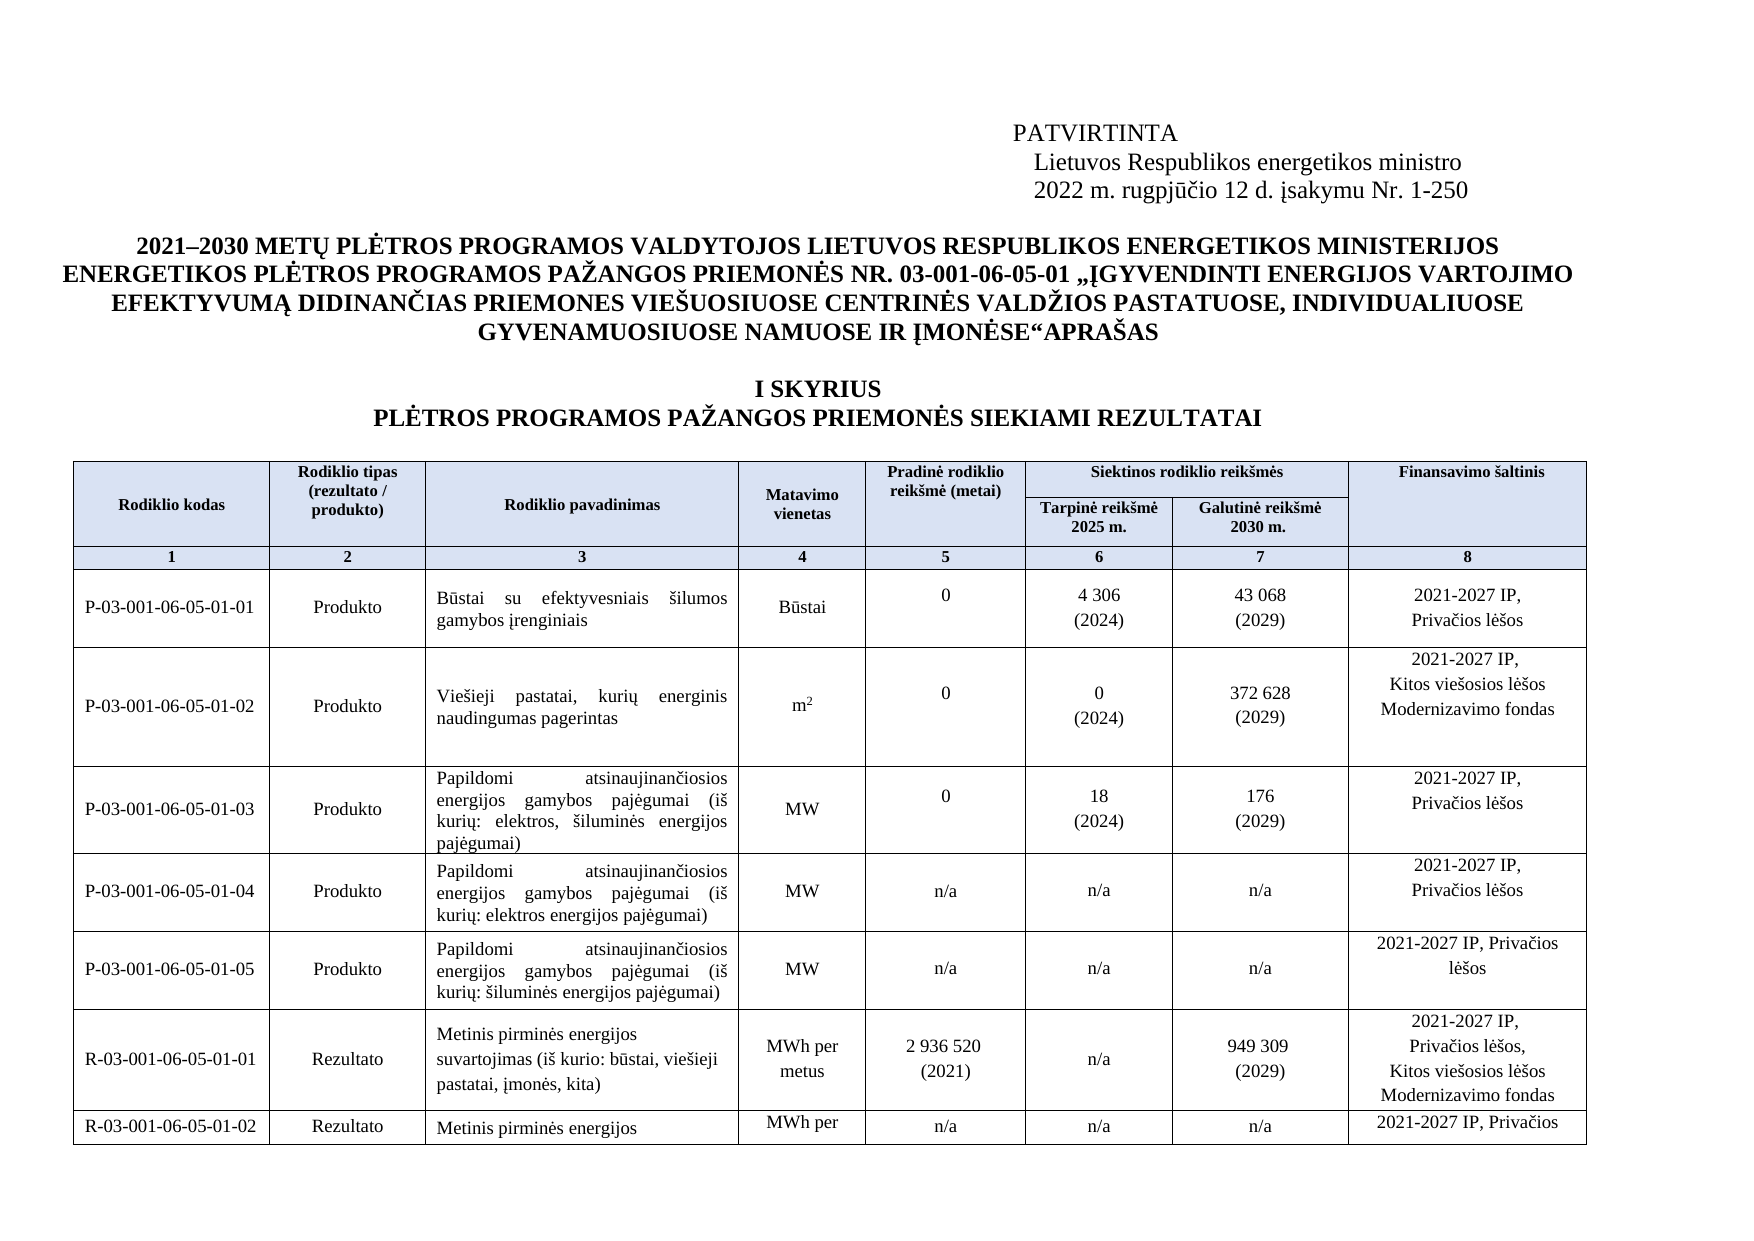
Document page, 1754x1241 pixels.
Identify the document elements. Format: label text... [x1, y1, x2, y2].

table_cell Produkto [270, 570, 425, 647]
table_cell P-03-001-06-05-01-02 [74, 648, 269, 766]
table_cell 372 628 (2029) [1173, 648, 1348, 766]
table_cell 7 [1173, 547, 1348, 569]
table_header Rodiklio pavadinimas [426, 462, 738, 546]
table_cell 43 068 (2029) [1173, 570, 1348, 647]
table_cell Tarpinė reikšmė 2025 m. [1026, 498, 1172, 546]
table_cell 2 [270, 547, 425, 569]
table_cell n/a [1026, 932, 1172, 1009]
table_cell Rezultato [270, 1111, 425, 1144]
table_header Pradinė rodiklio reikšmė (metai) [866, 462, 1025, 546]
table_cell Produkto [270, 854, 425, 931]
table_cell Viešieji pastatai, kurių energinis naudingumas pagerintas [426, 648, 738, 766]
table_cell 2021-2027 IP, Privačios lėšos [1349, 932, 1586, 1009]
table_header Rodiklio kodas [74, 462, 269, 546]
table_cell Produkto [270, 767, 425, 853]
text Lietuvos Respublikos energetikos ministro [620, 147, 1577, 176]
table_cell Rezultato [270, 1010, 425, 1110]
table_cell 0 [866, 648, 1025, 766]
text PATVIRTINTA [620, 118, 1577, 147]
table_header Siektinos rodiklio reikšmės [1026, 462, 1348, 497]
table_cell 6 [1026, 547, 1172, 569]
table_cell 8 [1349, 547, 1586, 569]
table_cell 2021-2027 IP, Privačios [1349, 1111, 1586, 1144]
table_cell Galutinė reikšmė 2030 m. [1173, 498, 1348, 546]
table_cell R-03-001-06-05-01-02 [74, 1111, 269, 1144]
table_cell P-03-001-06-05-01-01 [74, 570, 269, 647]
table_cell 2021-2027 IP, Privačios lėšos [1349, 854, 1586, 931]
table_cell 4 [739, 547, 865, 569]
table_cell n/a [1026, 1010, 1172, 1110]
table_cell Metinis pirminės energijos [426, 1111, 738, 1144]
table_cell Papildomi atsinaujinančiosios energijos gamybos pajėgumai (iš kurių: elektros energijos pajėgumai) [426, 854, 738, 931]
table_cell n/a [1173, 1111, 1348, 1144]
table_cell 4 306 (2024) [1026, 570, 1172, 647]
table_cell Produkto [270, 932, 425, 1009]
table_cell R-03-001-06-05-01-01 [74, 1010, 269, 1110]
table_cell Metinis pirminės energijos suvartojimas (iš kurio: būstai, viešieji pastatai, įmonės, kita) [426, 1010, 738, 1110]
table_cell m2 [739, 648, 865, 766]
table_cell 2021-2027 IP, Privačios lėšos, Kitos viešosios lėšos Modernizavimo fondas [1349, 1010, 1586, 1110]
table_cell n/a [866, 1111, 1025, 1144]
table_cell n/a [866, 854, 1025, 931]
table_cell 2021-2027 IP, Privačios lėšos [1349, 767, 1586, 853]
table_cell 3 [426, 547, 738, 569]
table_cell 176 (2029) [1173, 767, 1348, 853]
table_cell Papildomi atsinaujinančiosios energijos gamybos pajėgumai (iš kurių: šiluminės energijos pajėgumai) [426, 932, 738, 1009]
table_cell Produkto [270, 648, 425, 766]
table_cell MWh per metus [739, 1010, 865, 1110]
table_cell P-03-001-06-05-01-04 [74, 854, 269, 931]
table_header Matavimo vienetas [739, 462, 865, 546]
table_cell n/a [866, 932, 1025, 1009]
table_cell P-03-001-06-05-01-03 [74, 767, 269, 853]
text I SKYRIUS [59, 374, 1577, 403]
table_cell n/a [1026, 1111, 1172, 1144]
text 2022 m. rugpjūčio 12 d. įsakymu Nr. 1-250 [620, 176, 1577, 204]
table_cell 2 936 520 (2021) [866, 1010, 1025, 1110]
table_cell MW [739, 854, 865, 931]
table_cell 2021-2027 IP, Kitos viešosios lėšos Modernizavimo fondas [1349, 648, 1586, 766]
table_cell 18 (2024) [1026, 767, 1172, 853]
table_cell n/a [1173, 854, 1348, 931]
table_cell n/a [1173, 932, 1348, 1009]
table_cell Papildomi atsinaujinančiosios energijos gamybos pajėgumai (iš kurių: elektros, šiluminės energijos pajėgumai) [426, 767, 738, 853]
table_cell MWh per [739, 1111, 865, 1144]
table_cell Būstai su efektyvesniais šilumos gamybos įrenginiais [426, 570, 738, 647]
table_cell Būstai [739, 570, 865, 647]
table_cell 0 (2024) [1026, 648, 1172, 766]
table_cell P-03-001-06-05-01-05 [74, 932, 269, 1009]
table_cell 5 [866, 547, 1025, 569]
table_cell MW [739, 932, 865, 1009]
text 2021–2030 METŲ PLĖTROS PROGRAMOS VALDYTOJOS LIETUVOS RESPUBLIKOS ENERGETIKOS MINISTERIJOS ENERGETIKOS PLĖTROS PROGRAMOS PAŽANGOS PRIEMONĖS NR. 03-001-06-05-01 „ĮGYVENDINTI ENERGIJOS VARTOJIMO EFEKTYVUMĄ DIDINANČIAS PRIEMONES VIEŠUOSIUOSE CENTRINĖS VALDŽIOS PASTATUOSE, INDIVIDUALIUOSE GYVENAMUOSIUOSE NAMUOSE IR ĮMONĖSE“APRAŠAS [59, 231, 1577, 346]
table_cell 0 [866, 767, 1025, 853]
table_cell n/a [1026, 854, 1172, 931]
text PLĖTROS PROGRAMOS PAŽANGOS PRIEMONĖS SIEKIAMI REZULTATAI [59, 403, 1577, 432]
table_cell 1 [74, 547, 269, 569]
table_header Finansavimo šaltinis [1349, 462, 1586, 546]
table_cell 949 309 (2029) [1173, 1010, 1348, 1110]
table_cell 2021-2027 IP, Privačios lėšos [1349, 570, 1586, 647]
table_cell 0 [866, 570, 1025, 647]
table_header Rodiklio tipas (rezultato / produkto) [270, 462, 425, 546]
table_cell MW [739, 767, 865, 853]
